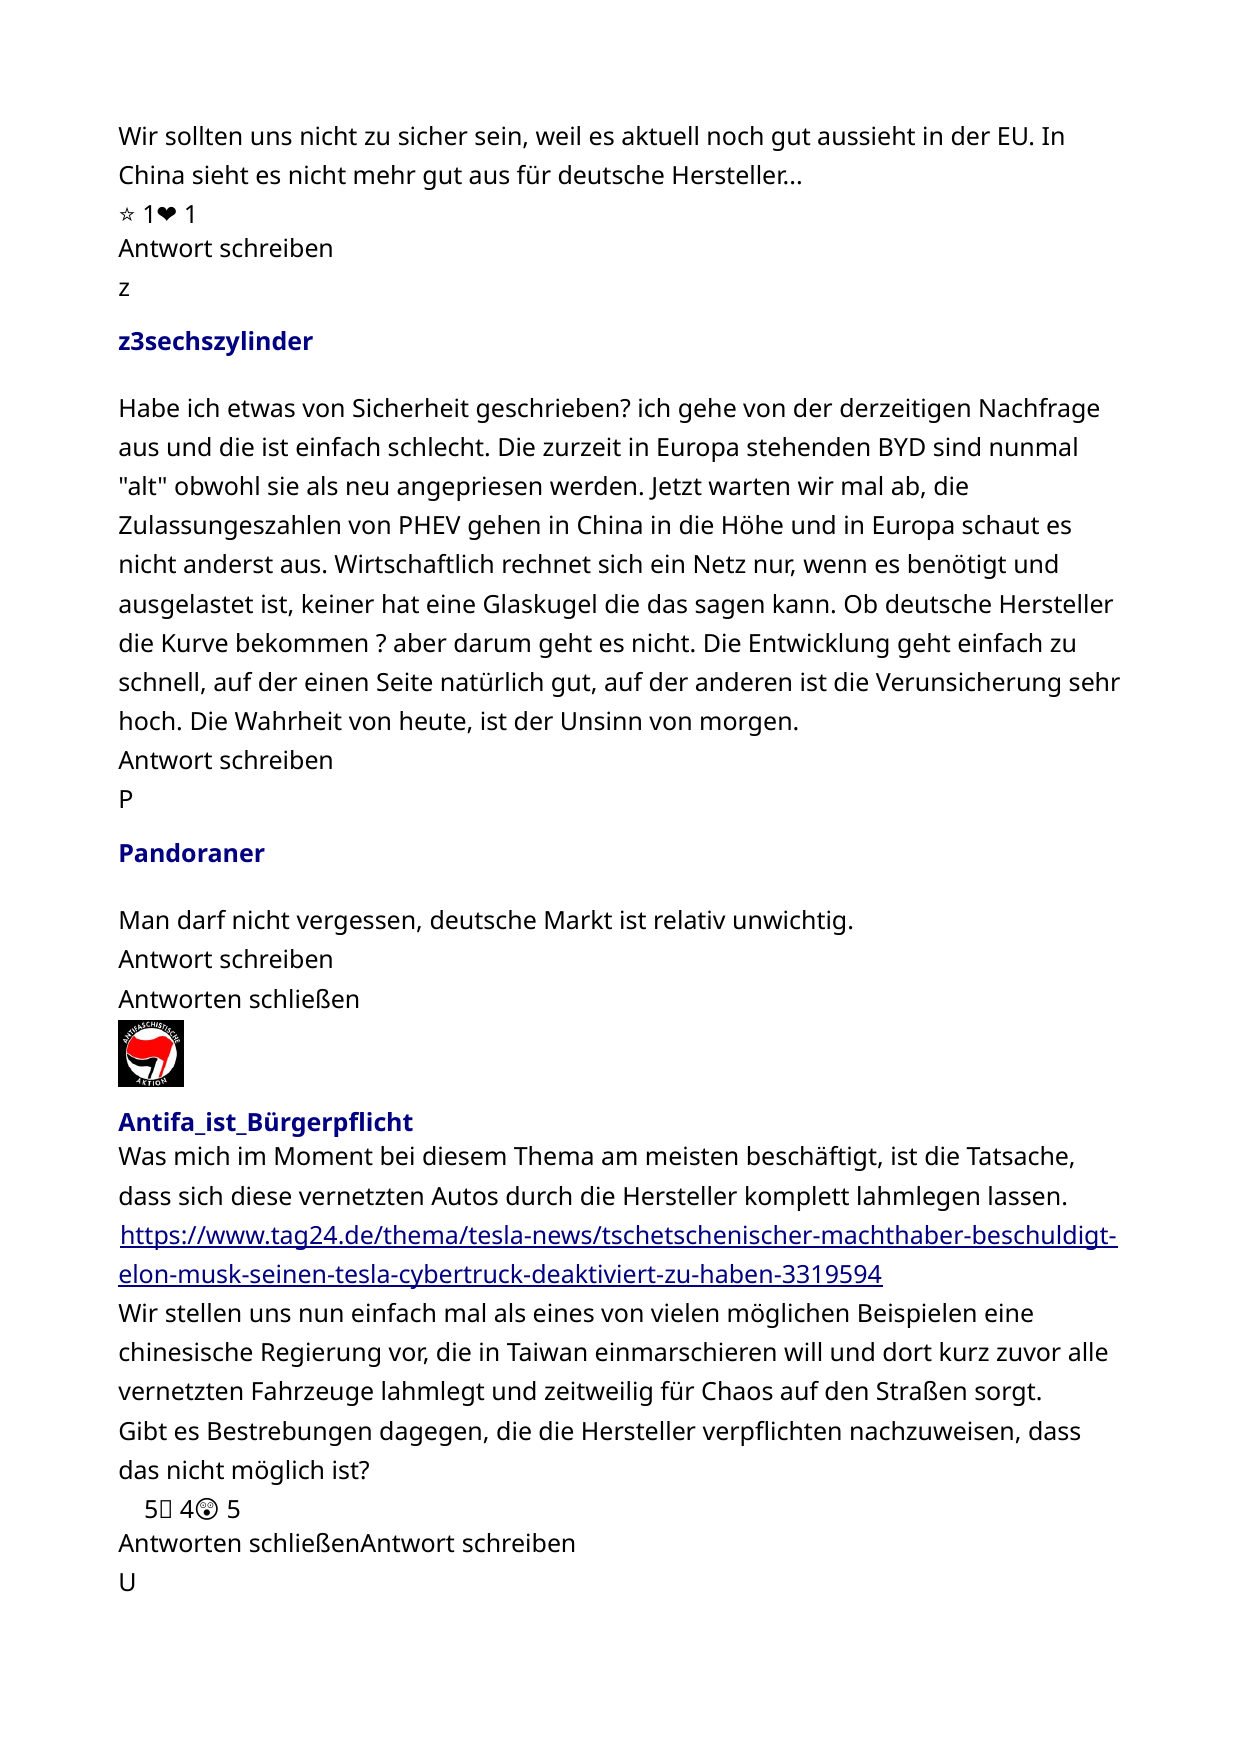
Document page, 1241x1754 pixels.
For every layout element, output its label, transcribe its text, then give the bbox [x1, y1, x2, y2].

subtitle Pandoraner [118, 836, 1122, 870]
text Antworten schließen [118, 981, 1122, 1015]
text Was mich im Moment bei diesem Thema am meisten beschäftigt, ist die Tatsache, dass sich diese vernetzten Autos durch die Hersteller komplett lahmlegen lassen. [118, 1139, 1122, 1212]
text z [118, 270, 1122, 304]
text https://www.tag24.de/thema/tesla-news/tschetschenischer-machthaber-beschuldigt-elon-musk-seinen-tesla-cybertruck-deaktiviert-zu-haben-3319594 [118, 1217, 1122, 1291]
text Antwort schreiben [118, 743, 1122, 777]
text Man darf nicht vergessen, deutsche Markt ist relativ unwichtig. [118, 903, 1122, 937]
text P [118, 782, 1122, 816]
text U [118, 1565, 1122, 1599]
subtitle Antifa_ist_Bürgerpflicht [118, 1105, 1122, 1139]
picture [118, 1020, 184, 1087]
subtitle z3sechszylinder [118, 323, 1122, 357]
text Habe ich etwas von Sicherheit geschrieben? ich gehe von der derzeitigen Nachfrage aus und die ist einfach schlecht. Die zurzeit in Europa stehenden BYD sind nunmal "alt" obwohl sie als neu angepriesen werden. Jetzt warten wir mal ab, die Zulassungeszahlen von PHEV gehen in China in die Höhe und in Europa schaut es nicht anderst aus. Wirtschaftlich rechnet sich ein Netz nur, wenn es benötigt und ausgelastet ist, keiner hat eine Glaskugel die das sagen kann. Ob deutsche Hersteller die Kurve bekommen ? aber darum geht es nicht. Die Entwicklung geht einfach zu schnell, auf der einen Seite natürlich gut, auf der anderen ist die Verunsicherung sehr hoch. Die Wahrheit von heute, ist der Unsinn von morgen. [118, 391, 1122, 738]
text Antworten schließenAntwort schreiben [118, 1526, 1122, 1560]
text Antwort schreiben [118, 942, 1122, 976]
text Gibt es Bestrebungen dagegen, die die Hersteller verpflichten nachzuweisen, dass das nicht möglich ist? [118, 1413, 1122, 1486]
text 🙁 5🤨 4😲 5 [118, 1492, 1122, 1526]
text ⭐️ 1❤️ 1 [118, 196, 1122, 231]
text Wir stellen uns nun einfach mal als eines von vielen möglichen Beispielen eine chinesische Regierung vor, die in Taiwan einmarschieren will und dort kurz zuvor alle vernetzten Fahrzeuge lahmlegt und zeitweilig für Chaos auf den Straßen sorgt. [118, 1296, 1122, 1408]
text Antwort schreiben [118, 231, 1122, 264]
text Wir sollten uns nicht zu sicher sein, weil es aktuell noch gut aussieht in der EU. In China sieht es nicht mehr gut aus für deutsche Hersteller... [118, 118, 1122, 191]
